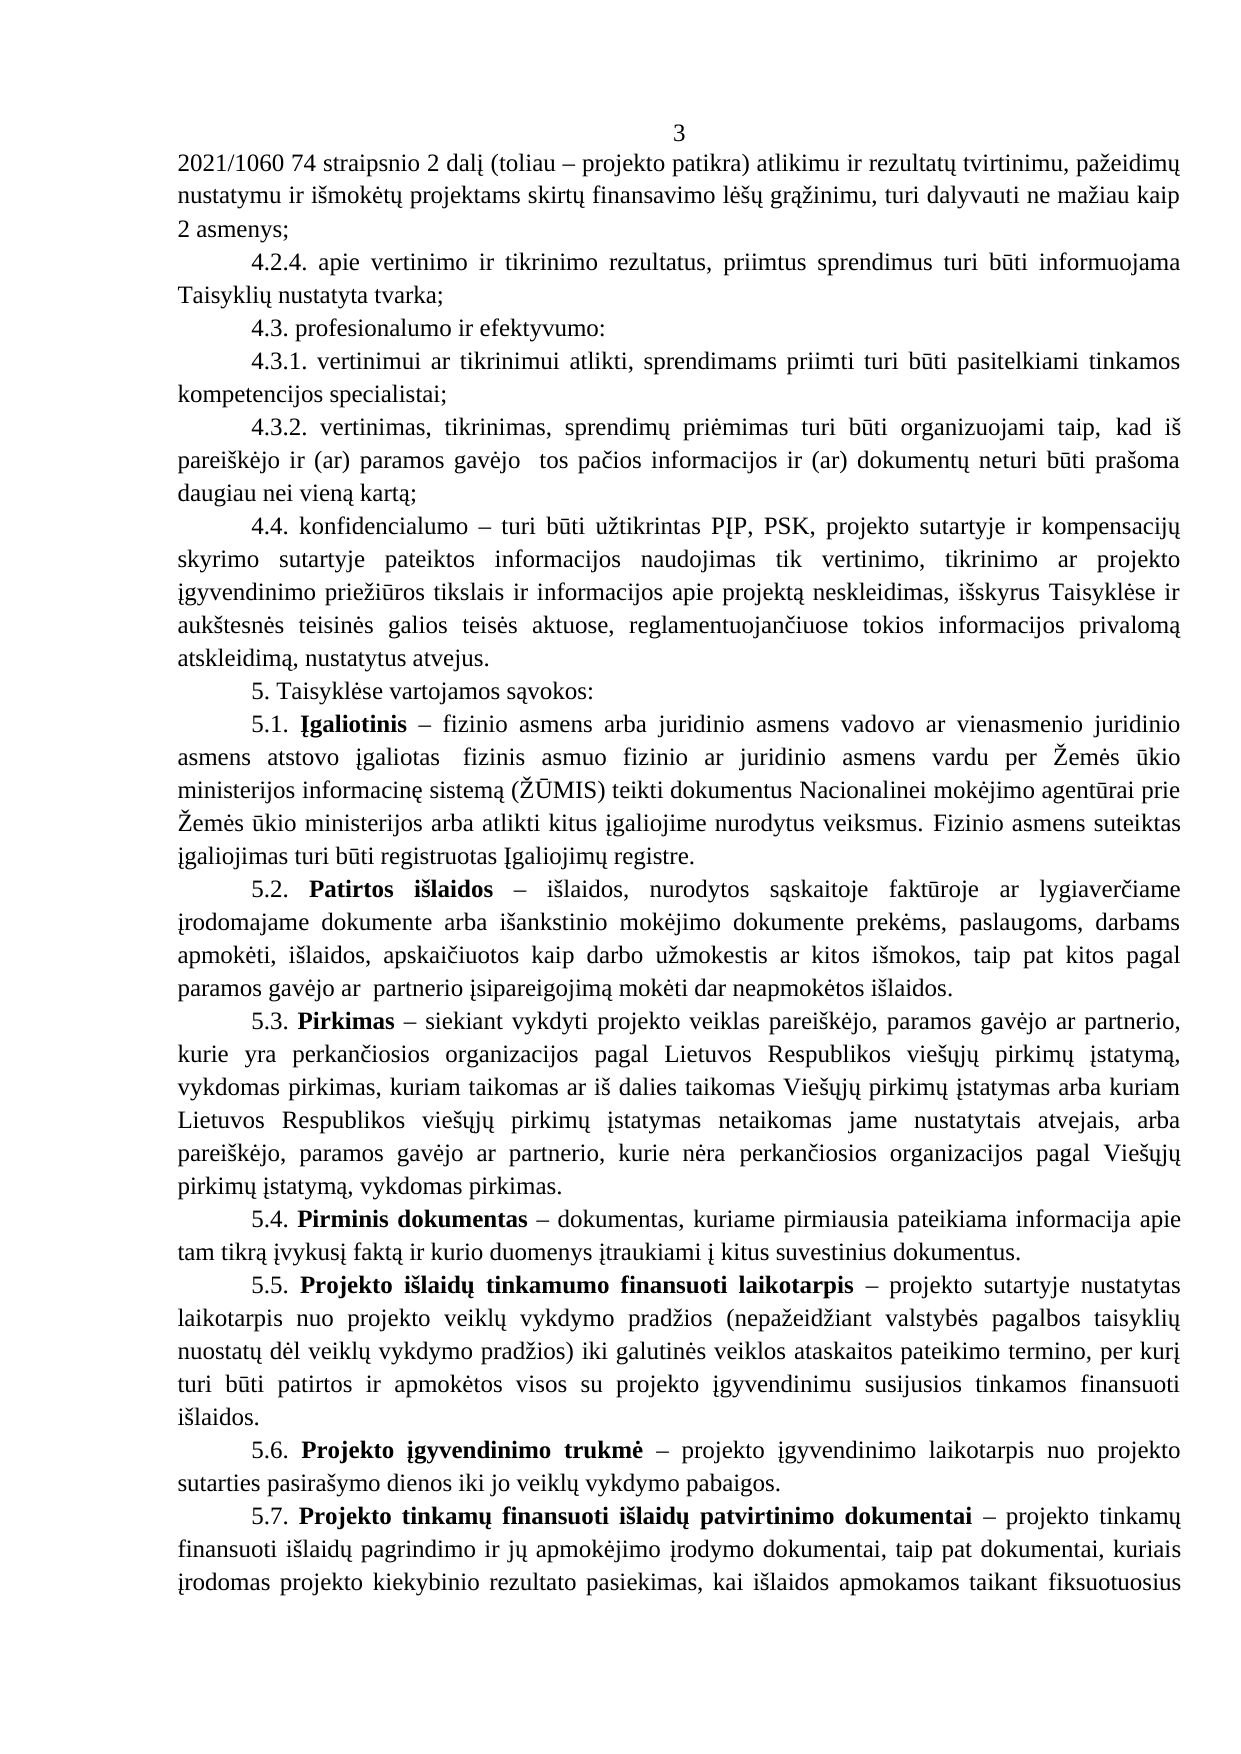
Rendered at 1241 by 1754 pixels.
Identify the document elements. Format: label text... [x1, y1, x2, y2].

text 5.7. Projekto tinkamų finansuoti išlaidų patvirtinimo dokumentai – projekto tinkamų finansuoti išlaidų pagrindimo ir jų apmokėjimo įrodymo dokumentai, taip pat dokumentai, kuriais įrodomas projekto kiekybinio rezultato pasiekimas, kai išlaidos apmokamos taikant fiksuotuosius [177, 1501, 1181, 1596]
text 5. Taisyklėse vartojamos sąvokos: [177, 676, 1181, 705]
text 5.3. Pirkimas – siekiant vykdyti projekto veiklas pareiškėjo, paramos gavėjo ar partnerio, kurie yra perkančiosios organizacijos pagal Lietuvos Respublikos viešųjų pirkimų įstatymą, vykdomas pirkimas, kuriam taikomas ar iš dalies taikomas Viešųjų pirkimų įstatymas arba kuriam Lietuvos Respublikos viešųjų pirkimų įstatymas netaikomas jame nustatytais atvejais, arba pareiškėjo, paramos gavėjo ar partnerio, kurie nėra perkančiosios organizacijos pagal Viešųjų pirkimų įstatymą, vykdomas pirkimas. [177, 1006, 1181, 1200]
text 4.3. profesionalumo ir efektyvumo: [177, 313, 1181, 341]
text 5.1. Įgaliotinis – fizinio asmens arba juridinio asmens vadovo ar vienasmenio juridinio asmens atstovo įgaliotas fizinis asmuo fizinio ar juridinio asmens vardu per Žemės ūkio ministerijos informacinę sistemą (ŽŪMIS) teikti dokumentus Nacionalinei mokėjimo agentūrai prie Žemės ūkio ministerijos arba atlikti kitus įgaliojime nurodytus veiksmus. Fizinio asmens suteiktas įgaliojimas turi būti registruotas Įgaliojimų registre. [177, 709, 1181, 870]
text 5.6. Projekto įgyvendinimo trukmė – projekto įgyvendinimo laikotarpis nuo projekto sutarties pasirašymo dienos iki jo veiklų vykdymo pabaigos. [177, 1435, 1181, 1497]
text 4.3.1. vertinimui ar tikrinimui atlikti, sprendimams priimti turi būti pasitelkiami tinkamos kompetencijos specialistai; [177, 346, 1181, 407]
text 2021/1060 74 straipsnio 2 dalį (toliau – projekto patikra) atlikimu ir rezultatų tvirtinimu, pažeidimų nustatymu ir išmokėtų projektams skirtų finansavimo lėšų grąžinimu, turi dalyvauti ne mažiau kaip 2 asmenys; [177, 148, 1181, 242]
text 4.4. konfidencialumo – turi būti užtikrintas PĮP, PSK, projekto sutartyje ir kompensacijų skyrimo sutartyje pateiktos informacijos naudojimas tik vertinimo, tikrinimo ar projekto įgyvendinimo priežiūros tikslais ir informacijos apie projektą neskleidimas, išskyrus Taisyklėse ir aukštesnės teisinės galios teisės aktuose, reglamentuojančiuose tokios informacijos privalomą atskleidimą, nustatytus atvejus. [177, 511, 1181, 672]
text 5.5. Projekto išlaidų tinkamumo finansuoti laikotarpis – projekto sutartyje nustatytas laikotarpis nuo projekto veiklų vykdymo pradžios (nepažeidžiant valstybės pagalbos taisyklių nuostatų dėl veiklų vykdymo pradžios) iki galutinės veiklos ataskaitos pateikimo termino, per kurį turi būti patirtos ir apmokėtos visos su projekto įgyvendinimu susijusios tinkamos finansuoti išlaidos. [177, 1270, 1181, 1431]
text 5.2. Patirtos išlaidos – išlaidos, nurodytos sąskaitoje faktūroje ar lygiaverčiame įrodomajame dokumente arba išankstinio mokėjimo dokumente prekėms, paslaugoms, darbams apmokėti, išlaidos, apskaičiuotos kaip darbo užmokestis ar kitos išmokos, taip pat kitos pagal paramos gavėjo ar partnerio įsipareigojimą mokėti dar neapmokėtos išlaidos. [177, 874, 1181, 1002]
text 4.2.4. apie vertinimo ir tikrinimo rezultatus, priimtus sprendimus turi būti informuojama Taisyklių nustatyta tvarka; [177, 247, 1181, 308]
text 4.3.2. vertinimas, tikrinimas, sprendimų priėmimas turi būti organizuojami taip, kad iš pareiškėjo ir (ar) paramos gavėjo tos pačios informacijos ir (ar) dokumentų neturi būti prašoma daugiau nei vieną kartą; [177, 412, 1181, 507]
text 5.4. Pirminis dokumentas – dokumentas, kuriame pirmiausia pateikiama informacija apie tam tikrą įvykusį faktą ir kurio duomenys įtraukiami į kitus suvestinius dokumentus. [177, 1204, 1181, 1266]
